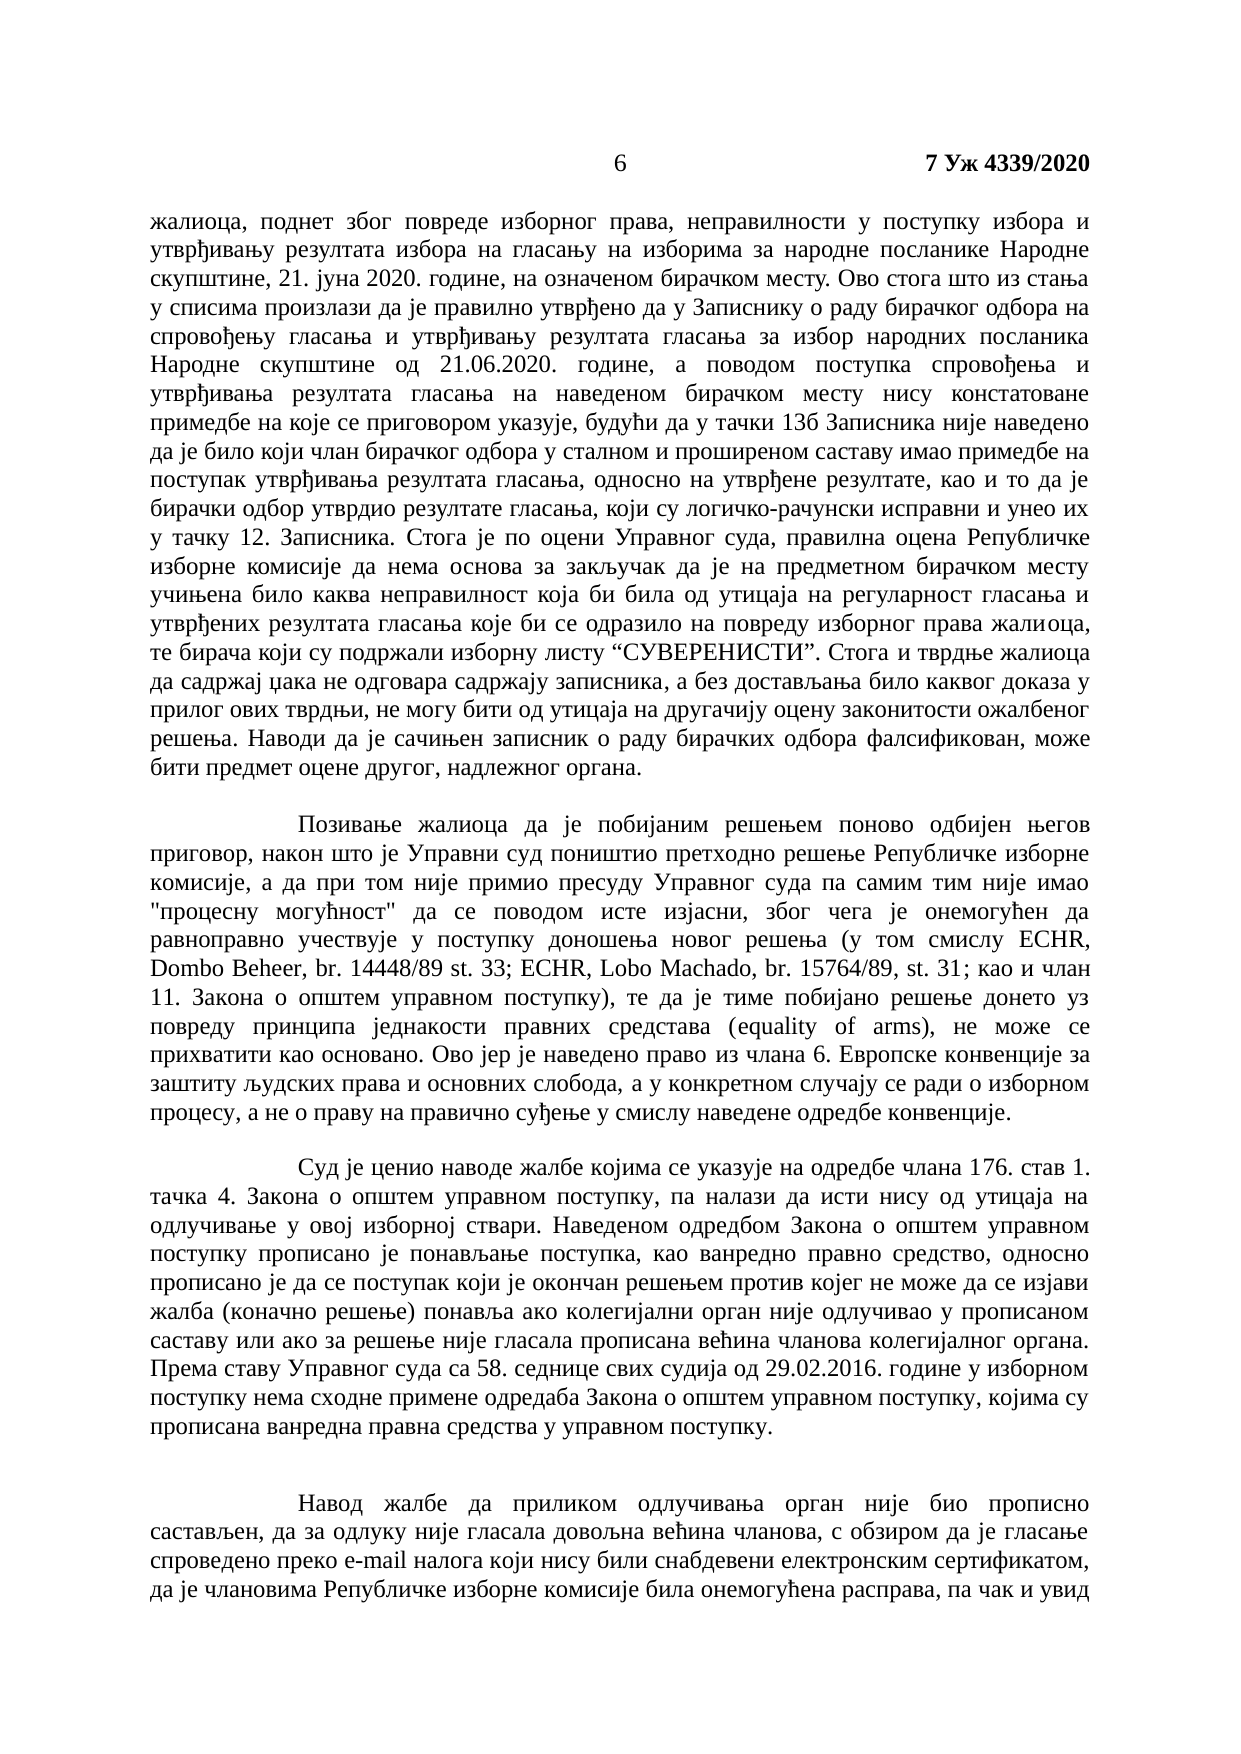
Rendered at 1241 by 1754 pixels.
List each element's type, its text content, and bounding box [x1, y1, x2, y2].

text Навод жалбе да приликом одлучивања орган није био прописно састављен, да за одлуку није гласала довољна већина чланова, с обзиром да је гласање спроведено преко e-mail налога који нису били снабдевени електронским сертификатом, да је члановима Републичке изборне комисије била онемогућена расправа, па чак и увид [150, 1488, 1091, 1603]
text Позивање жалиоца да је побијаним решењем поново одбијен његов приговор, након што је Управни суд поништио претходно решење Републичке изборне комисије, а да при том није примио пресуду Управног суда па самим тим није имао "процесну могућност" да се поводом исте изјасни, због чега је онемогућен да равноправно учествује у поступку доношења новог решења (у том смислу ECHR, Dombo Beheer, br. 14448/89 st. 33; ECHR, Lobo Machado, br. 15764/89, st. 31; као и члан 11. Закона о општем управном поступку), те да је тиме побијано решење донето уз повреду принципа једнакости правних средстава (equality of arms), не може се прихватити као основано. Ово јер је наведено право из члана 6. Европске конвенције за заштиту људских права и основних слобода, а у конкретном случају се ради о изборном процесу, а не о праву на правично суђење у смислу наведене одредбе конвенције. [150, 809, 1091, 1126]
text жалиоца, поднет због повреде изборног права, неправилности у поступку избора и утврђивању резултата избора на гласању на изборима за народне посланике Народне скупштине, 21. јуна 2020. године, на означеном бирачком месту. Ово стога што из стања у списима произлази да је правилно утврђено да у Записнику о раду бирачког одбора на спровођењу гласања и утврђивању резултата гласања за избор народних посланика Народне скупштине од 21.06.2020. године, а поводом поступка спровођења и утврђивања резултата гласања на наведеном бирачком месту нису констатоване примедбе на које се приговором указује, будући да у тачки 13б Записника није наведено да је било који члан бирачког одбора у сталном и проширеном саставу имао примедбе на поступак утврђивања резултата гласања, односно на утврђене резултате, као и то да је бирачки одбор утврдио резултате гласања, који су логичко-рачунски исправни и унео их у тачку 12. Записника. Стога је по оцени Управног суда, правилна оцена Републичке изборне комисије да нема основа за закључак да је на предметном бирачком месту учињена било каква неправилност која би била од утицаја на регуларност гласања и утврђених резултата гласања које би се одразило на повреду изборног права жалиоца, те бирача који су подржали изборну листу “СУВЕРЕНИСТИ”. Стога и тврдње жалиоца да садржај џака не одговара садржају записника, а без достављања било каквог доказа у прилог ових тврдњи, не могу бити од утицаја на другачију оцену законитости ожалбеног решења. Наводи да је сачињен записник о раду бирачких одбора фалсификован, може бити предмет оцене другог, надлежног органа. [150, 206, 1091, 781]
text Суд је ценио наводе жалбе којима се указује на одредбе члана 176. став 1. тачка 4. Закона о општем управном поступку, па налази да исти нису од утицаја на одлучивање у овој изборној ствари. Наведеном одредбом Закона о општем управном поступку прописано је понављање поступка, као ванредно правно средство, односно прописано је да се поступак који је окончан решењем против којег не може да се изјави жалба (коначно решење) понавља ако колегијални орган није одлучивао у прописаном саставу или ако за решење није гласала прописана већина чланова колегијалног органа. Према ставу Управног суда са 58. седнице свих судија од 29.02.2016. године у изборном поступку нема сходне примене одредаба Закона о општем управном поступку, којима су прописана ванредна правна средства у управном поступку. [150, 1152, 1091, 1440]
